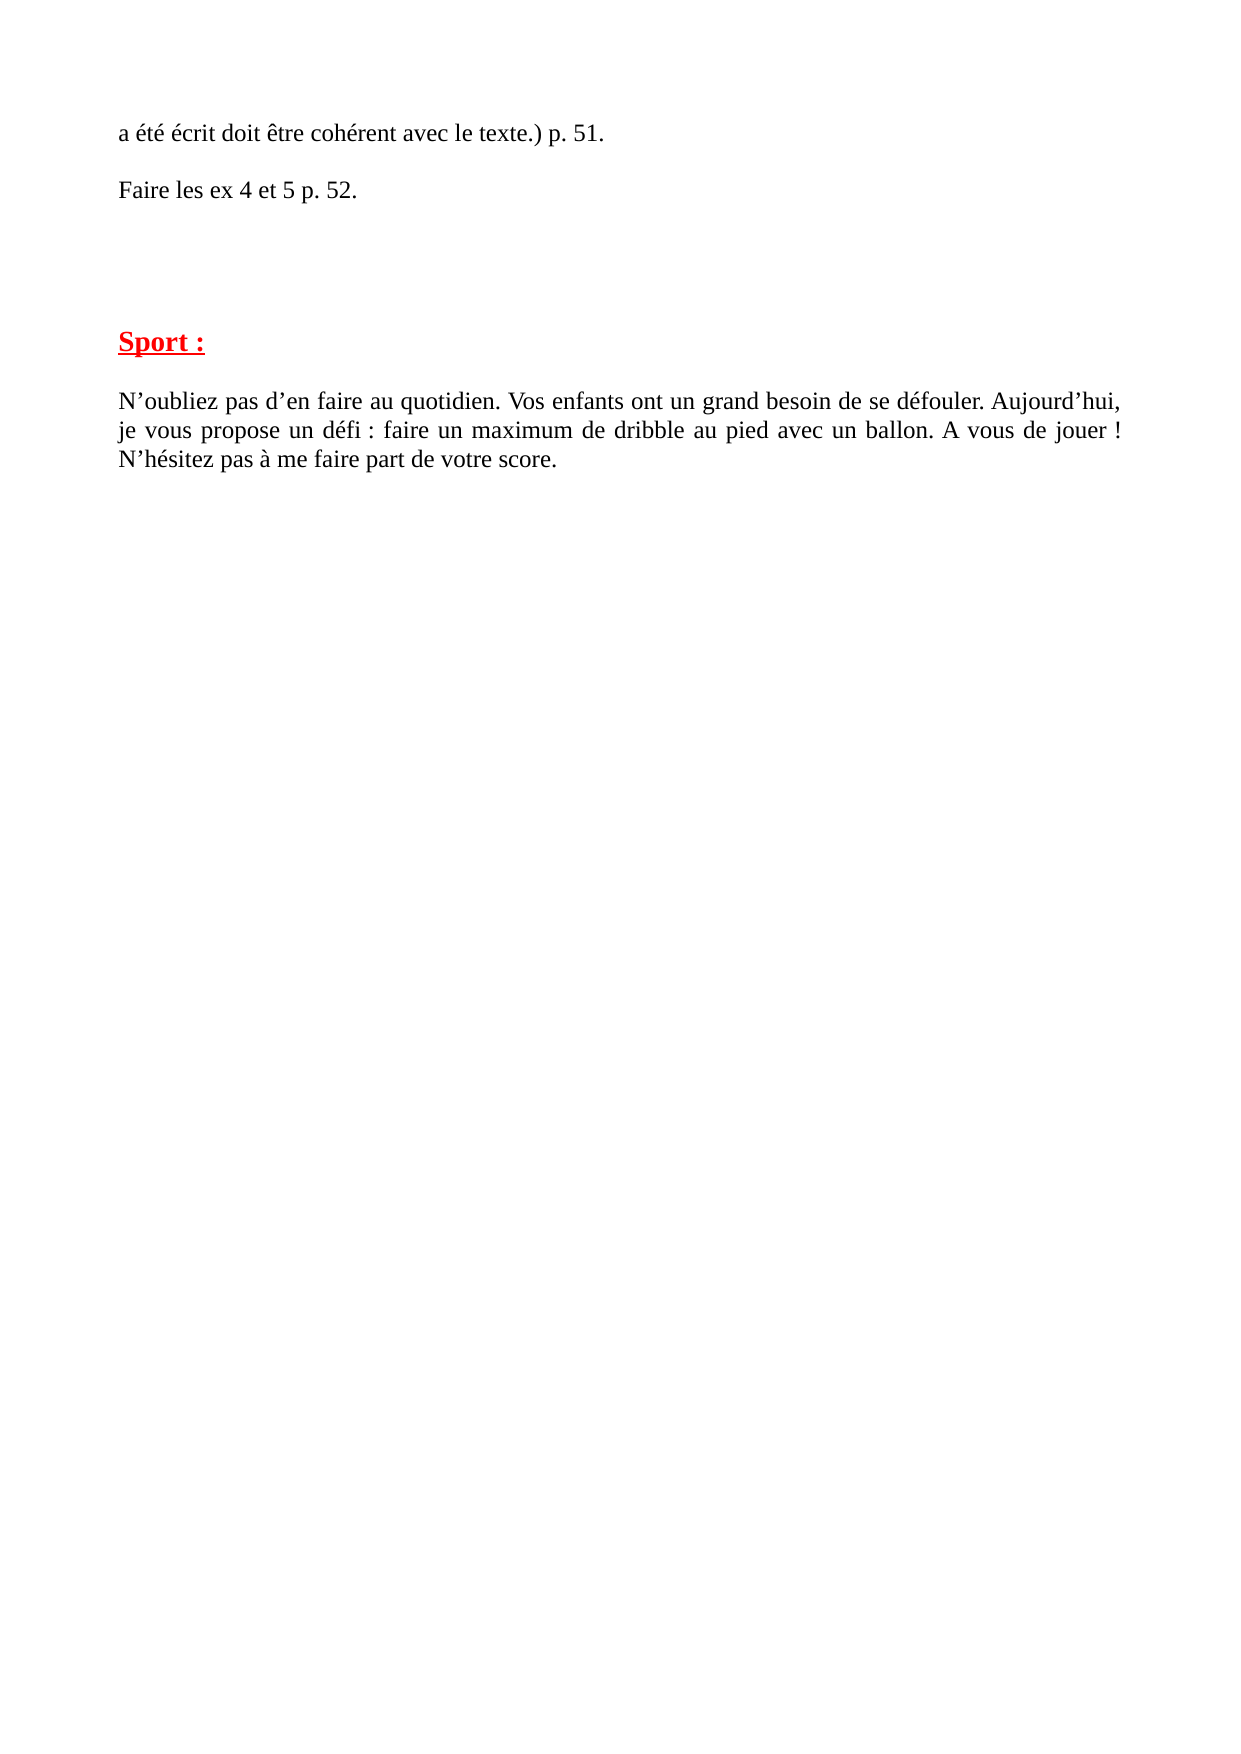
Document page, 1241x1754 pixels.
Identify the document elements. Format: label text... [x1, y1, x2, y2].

text a été écrit doit être cohérent avec le texte.) p. 51. [118, 118, 1122, 147]
text N’oubliez pas d’en faire au quotidien. Vos enfants ont un grand besoin de se défouler. Aujourd’hui, je vous propose un défi : faire un maximum de dribble au pied avec un ballon. A vous de jouer ! N’hésitez pas à me faire part de votre score. [118, 386, 1122, 473]
text Sport : [118, 324, 1122, 358]
text Faire les ex 4 et 5 p. 52. [118, 176, 1122, 204]
